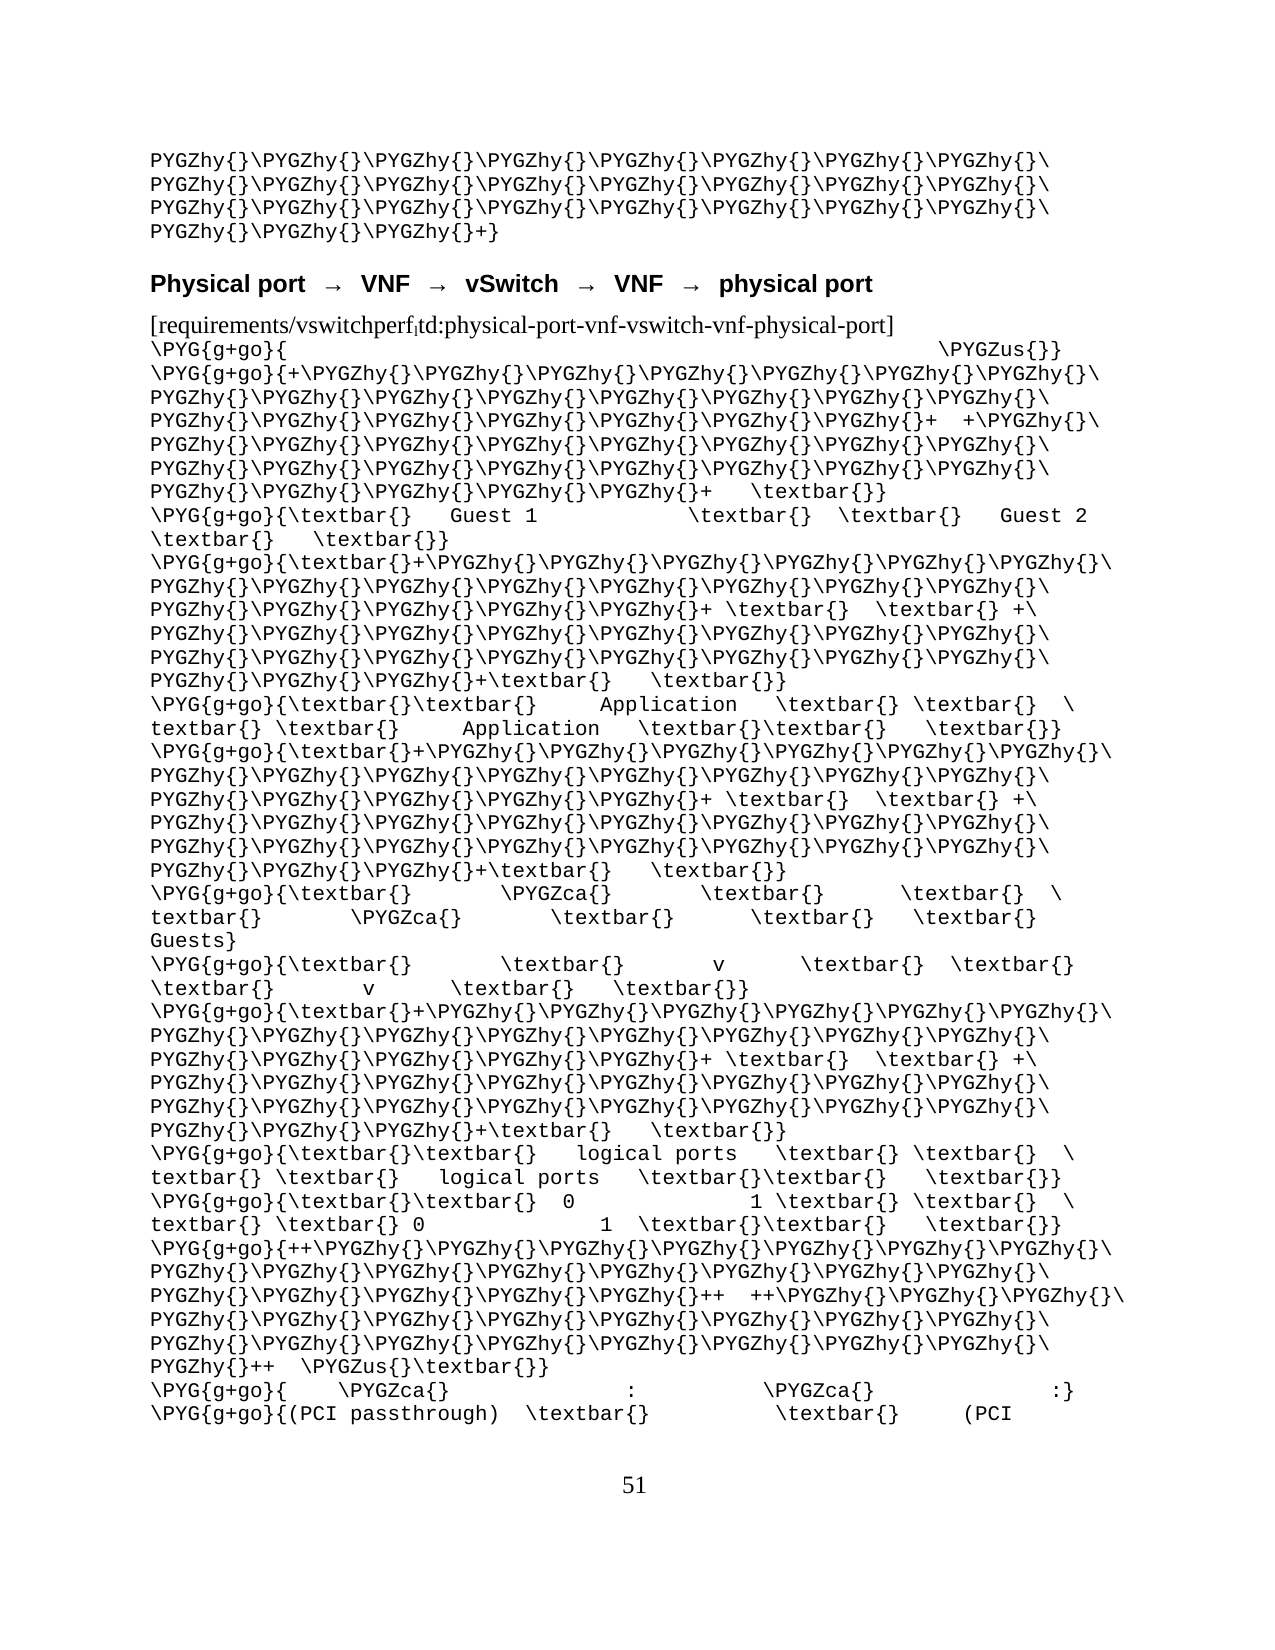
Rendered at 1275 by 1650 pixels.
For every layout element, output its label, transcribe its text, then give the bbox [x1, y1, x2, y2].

text \PYG{g+go}{\textbar{}+\PYGZhy{}\PYGZhy{}\PYGZhy{}\PYGZhy{}\PYGZhy{}\PYGZhy{}\PYGZhy{}\PYGZhy{}\PYGZhy{}\PYGZhy{}\PYGZhy{}\PYGZhy{}\PYGZhy{}\PYGZhy{}\PYGZhy{}\PYGZhy{}\PYGZhy{}\PYGZhy{}\PYGZhy{}+ \textbar{} \textbar{} +\PYGZhy{}\PYGZhy{}\PYGZhy{}\PYGZhy{}\PYGZhy{}\PYGZhy{}\PYGZhy{}\PYGZhy{}\PYGZhy{}\PYGZhy{}\PYGZhy{}\PYGZhy{}\PYGZhy{}\PYGZhy{}\PYGZhy{}\PYGZhy{}\PYGZhy{}\PYGZhy{}\PYGZhy{}+\textbar{} \textbar{}} [150, 741, 1125, 883]
text [requirements/vswitchperfltd:physical-port-vnf-vswitch-vnf-physical-port] [150, 311, 1125, 339]
text \PYG{g+go}{\textbar{}+\PYGZhy{}\PYGZhy{}\PYGZhy{}\PYGZhy{}\PYGZhy{}\PYGZhy{}\PYGZhy{}\PYGZhy{}\PYGZhy{}\PYGZhy{}\PYGZhy{}\PYGZhy{}\PYGZhy{}\PYGZhy{}\PYGZhy{}\PYGZhy{}\PYGZhy{}\PYGZhy{}\PYGZhy{}+ \textbar{} \textbar{} +\PYGZhy{}\PYGZhy{}\PYGZhy{}\PYGZhy{}\PYGZhy{}\PYGZhy{}\PYGZhy{}\PYGZhy{}\PYGZhy{}\PYGZhy{}\PYGZhy{}\PYGZhy{}\PYGZhy{}\PYGZhy{}\PYGZhy{}\PYGZhy{}\PYGZhy{}\PYGZhy{}\PYGZhy{}+\textbar{} \textbar{}} [150, 552, 1125, 694]
text \PYG{g+go}{ \PYGZca{} : \PYGZca{} :} [150, 1380, 1125, 1403]
text \PYG{g+go}{\textbar{} Guest 1 \textbar{} \textbar{} Guest 2 \textbar{} \textbar{}} [150, 505, 1125, 552]
text PYGZhy{}\PYGZhy{}\PYGZhy{}\PYGZhy{}\PYGZhy{}\PYGZhy{}\PYGZhy{}\PYGZhy{}\PYGZhy{}\PYGZhy{}\PYGZhy{}\PYGZhy{}\PYGZhy{}\PYGZhy{}\PYGZhy{}\PYGZhy{}\PYGZhy{}\PYGZhy{}\PYGZhy{}\PYGZhy{}\PYGZhy{}\PYGZhy{}\PYGZhy{}\PYGZhy{}\PYGZhy{}\PYGZhy{}\PYGZhy{}+} [150, 150, 1125, 244]
text \PYG{g+go}{\textbar{}\textbar{} Application \textbar{} \textbar{} \textbar{} \textbar{} Application \textbar{}\textbar{} \textbar{}} [150, 694, 1125, 741]
text \PYG{g+go}{\textbar{}\textbar{} 0 1 \textbar{} \textbar{} \textbar{} \textbar{} 0 1 \textbar{}\textbar{} \textbar{}} [150, 1191, 1125, 1238]
text \PYG{g+go}{\textbar{}\textbar{} logical ports \textbar{} \textbar{} \textbar{} \textbar{} logical ports \textbar{}\textbar{} \textbar{}} [150, 1143, 1125, 1191]
text \PYG{g+go}{\textbar{} \PYGZca{} \textbar{} \textbar{} \textbar{} \PYGZca{} \textbar{} \textbar{} \textbar{} Guests} [150, 883, 1125, 954]
text \PYG{g+go}{ \PYGZus{}} [150, 339, 1125, 363]
text \PYG{g+go}{\textbar{}+\PYGZhy{}\PYGZhy{}\PYGZhy{}\PYGZhy{}\PYGZhy{}\PYGZhy{}\PYGZhy{}\PYGZhy{}\PYGZhy{}\PYGZhy{}\PYGZhy{}\PYGZhy{}\PYGZhy{}\PYGZhy{}\PYGZhy{}\PYGZhy{}\PYGZhy{}\PYGZhy{}\PYGZhy{}+ \textbar{} \textbar{} +\PYGZhy{}\PYGZhy{}\PYGZhy{}\PYGZhy{}\PYGZhy{}\PYGZhy{}\PYGZhy{}\PYGZhy{}\PYGZhy{}\PYGZhy{}\PYGZhy{}\PYGZhy{}\PYGZhy{}\PYGZhy{}\PYGZhy{}\PYGZhy{}\PYGZhy{}\PYGZhy{}\PYGZhy{}+\textbar{} \textbar{}} [150, 1001, 1125, 1143]
subtitle Physical port → VNF → vSwitch → VNF → physical port [150, 269, 1125, 298]
text \PYG{g+go}{\textbar{} \textbar{} v \textbar{} \textbar{} \textbar{} v \textbar{} \textbar{}} [150, 954, 1125, 1001]
text \PYG{g+go}{+\PYGZhy{}\PYGZhy{}\PYGZhy{}\PYGZhy{}\PYGZhy{}\PYGZhy{}\PYGZhy{}\PYGZhy{}\PYGZhy{}\PYGZhy{}\PYGZhy{}\PYGZhy{}\PYGZhy{}\PYGZhy{}\PYGZhy{}\PYGZhy{}\PYGZhy{}\PYGZhy{}\PYGZhy{}\PYGZhy{}\PYGZhy{}\PYGZhy{}+ +\PYGZhy{}\PYGZhy{}\PYGZhy{}\PYGZhy{}\PYGZhy{}\PYGZhy{}\PYGZhy{}\PYGZhy{}\PYGZhy{}\PYGZhy{}\PYGZhy{}\PYGZhy{}\PYGZhy{}\PYGZhy{}\PYGZhy{}\PYGZhy{}\PYGZhy{}\PYGZhy{}\PYGZhy{}\PYGZhy{}\PYGZhy{}\PYGZhy{}+ \textbar{}} [150, 363, 1125, 505]
text \PYG{g+go}{++\PYGZhy{}\PYGZhy{}\PYGZhy{}\PYGZhy{}\PYGZhy{}\PYGZhy{}\PYGZhy{}\PYGZhy{}\PYGZhy{}\PYGZhy{}\PYGZhy{}\PYGZhy{}\PYGZhy{}\PYGZhy{}\PYGZhy{}\PYGZhy{}\PYGZhy{}\PYGZhy{}\PYGZhy{}\PYGZhy{}++ ++\PYGZhy{}\PYGZhy{}\PYGZhy{}\PYGZhy{}\PYGZhy{}\PYGZhy{}\PYGZhy{}\PYGZhy{}\PYGZhy{}\PYGZhy{}\PYGZhy{}\PYGZhy{}\PYGZhy{}\PYGZhy{}\PYGZhy{}\PYGZhy{}\PYGZhy{}\PYGZhy{}\PYGZhy{}\PYGZhy{}++ \PYGZus{}\textbar{}} [150, 1238, 1125, 1380]
text \PYG{g+go}{(PCI passthrough) \textbar{} \textbar{} (PCI [150, 1403, 1125, 1427]
